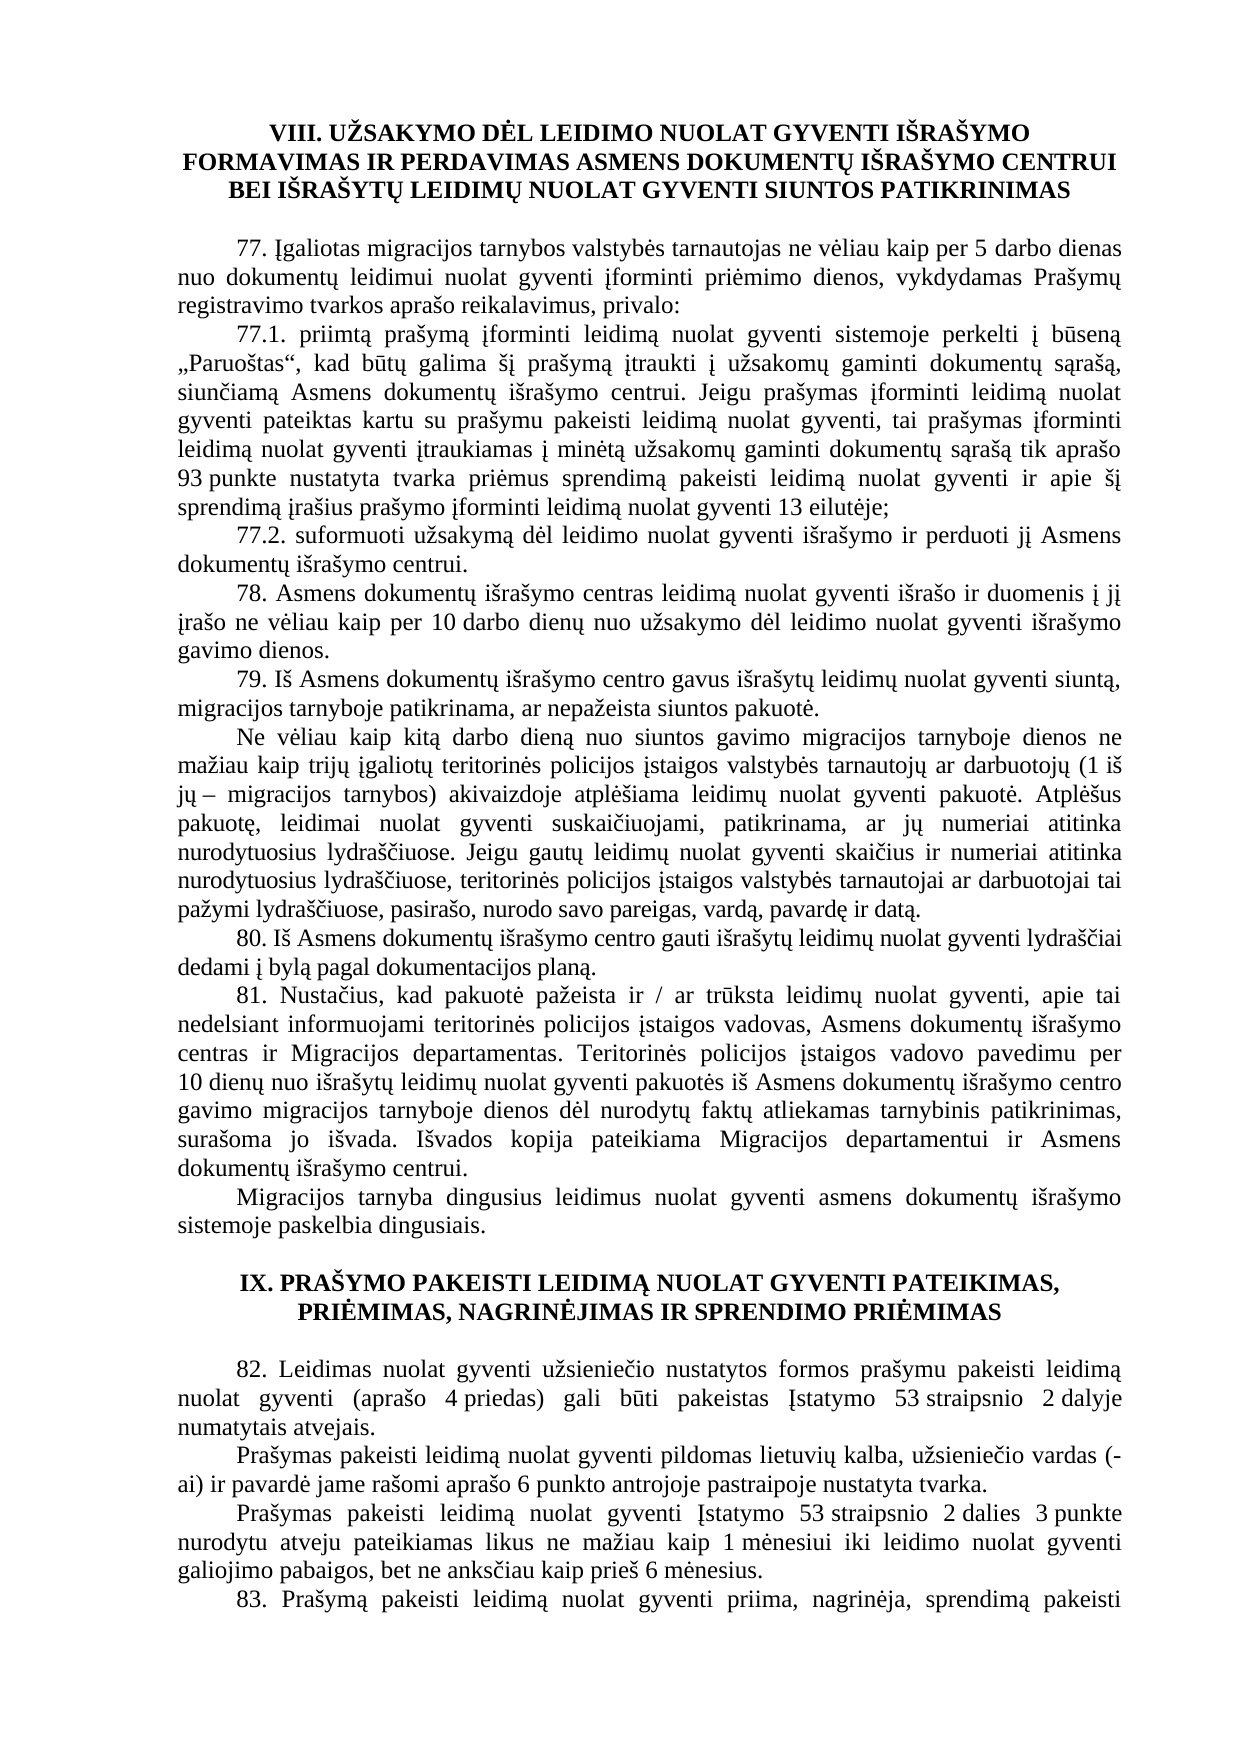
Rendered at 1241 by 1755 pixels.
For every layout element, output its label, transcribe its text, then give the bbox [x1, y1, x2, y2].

text Migracijos tarnyba dingusius leidimus nuolat gyventi asmens dokumentų išrašymo sistemoje paskelbia dingusiais. [177, 1182, 1122, 1239]
text 78. Asmens dokumentų išrašymo centras leidimą nuolat gyventi išrašo ir duomenis į jį įrašo ne vėliau kaip per 10 darbo dienų nuo užsakymo dėl leidimo nuolat gyventi išrašymo gavimo dienos. [177, 578, 1122, 664]
text 80. Iš Asmens dokumentų išrašymo centro gauti išrašytų leidimų nuolat gyventi lydraščiai dedami į bylą pagal dokumentacijos planą. [177, 923, 1122, 981]
text 77. Įgaliotas migracijos tarnybos valstybės tarnautojas ne vėliau kaip per 5 darbo dienas nuo dokumentų leidimui nuolat gyventi įforminti priėmimo dienos, vykdydamas Prašymų registravimo tvarkos aprašo reikalavimus, privalo: [177, 233, 1122, 319]
text 82. Leidimas nuolat gyventi užsieniečio nustatytos formos prašymu pakeisti leidimą nuolat gyventi (aprašo 4 priedas) gali būti pakeistas Įstatymo 53 straipsnio 2 dalyje numatytais atvejais. [177, 1354, 1122, 1441]
text Prašymas pakeisti leidimą nuolat gyventi pildomas lietuvių kalba, užsieniečio vardas (-ai) ir pavardė jame rašomi aprašo 6 punkto antrojoje pastraipoje nustatyta tvarka. [177, 1441, 1122, 1498]
text IX. PRAŠYMO PAKEISTI leidimą nuolat gyventi pateikimas, PRIĖMIMAS, NAGRINĖJIMAS ir SPRENDIMO PRIĖMIMAS [177, 1268, 1122, 1326]
text 81. Nustačius, kad pakuotė pažeista ir / ar trūksta leidimų nuolat gyventi, apie tai nedelsiant informuojami teritorinės policijos įstaigos vadovas, Asmens dokumentų išrašymo centras ir Migracijos departamentas. Teritorinės policijos įstaigos vadovo pavedimu per 10 dienų nuo išrašytų leidimų nuolat gyventi pakuotės iš Asmens dokumentų išrašymo centro gavimo migracijos tarnyboje dienos dėl nurodytų faktų atliekamas tarnybinis patikrinimas, surašoma jo išvada. Išvados kopija pateikiama Migracijos departamentui ir Asmens dokumentų išrašymo centrui. [177, 981, 1122, 1182]
text 77.1. priimtą prašymą įforminti leidimą nuolat gyventi sistemoje perkelti į būseną „Paruoštas“, kad būtų galima šį prašymą įtraukti į užsakomų gaminti dokumentų sąrašą, siunčiamą Asmens dokumentų išrašymo centrui. Jeigu prašymas įforminti leidimą nuolat gyventi pateiktas kartu su prašymu pakeisti leidimą nuolat gyventi, tai prašymas įforminti leidimą nuolat gyventi įtraukiamas į minėtą užsakomų gaminti dokumentų sąrašą tik aprašo 93 punkte nustatyta tvarka priėmus sprendimą pakeisti leidimą nuolat gyventi ir apie šį sprendimą įrašius prašymo įforminti leidimą nuolat gyventi 13 eilutėje; [177, 319, 1122, 521]
text 77.2. suformuoti užsakymą dėl leidimo nuolat gyventi išrašymo ir perduoti jį Asmens dokumentų išrašymo centrui. [177, 521, 1122, 578]
text Ne vėliau kaip kitą darbo dieną nuo siuntos gavimo migracijos tarnyboje dienos ne mažiau kaip trijų įgaliotų teritorinės policijos įstaigos valstybės tarnautojų ar darbuotojų (1 iš jų – migracijos tarnybos) akivaizdoje atplėšiama leidimų nuolat gyventi pakuotė. Atplėšus pakuotę, leidimai nuolat gyventi suskaičiuojami, patikrinama, ar jų numeriai atitinka nurodytuosius lydraščiuose. Jeigu gautų leidimų nuolat gyventi skaičius ir numeriai atitinka nurodytuosius lydraščiuose, teritorinės policijos įstaigos valstybės tarnautojai ar darbuotojai tai pažymi lydraščiuose, pasirašo, nurodo savo pareigas, vardą, pavardę ir datą. [177, 722, 1122, 923]
text VIII. UŽSAKYMO DĖL LEIDIMO nuolat GYVENTI IŠRAŠYMO FORMAVIMAS IR PERDAVIMAS ASMENS DOKUMENTŲ IŠRAŠYMO CENTRUI bei IŠRAŠYTŲ LEIDIMŲ nuolat GYVENTI siuntos PATIKRINIMAS [177, 118, 1122, 204]
text 79. Iš Asmens dokumentų išrašymo centro gavus išrašytų leidimų nuolat gyventi siuntą, migracijos tarnyboje patikrinama, ar nepažeista siuntos pakuotė. [177, 664, 1122, 722]
text Prašymas pakeisti leidimą nuolat gyventi Įstatymo 53 straipsnio 2 dalies 3 punkte nurodytu atveju pateikiamas likus ne mažiau kaip 1 mėnesiui iki leidimo nuolat gyventi galiojimo pabaigos, bet ne anksčiau kaip prieš 6 mėnesius. [177, 1498, 1122, 1584]
text 83. Prašymą pakeisti leidimą nuolat gyventi priima, nagrinėja, sprendimą pakeisti [177, 1584, 1122, 1613]
